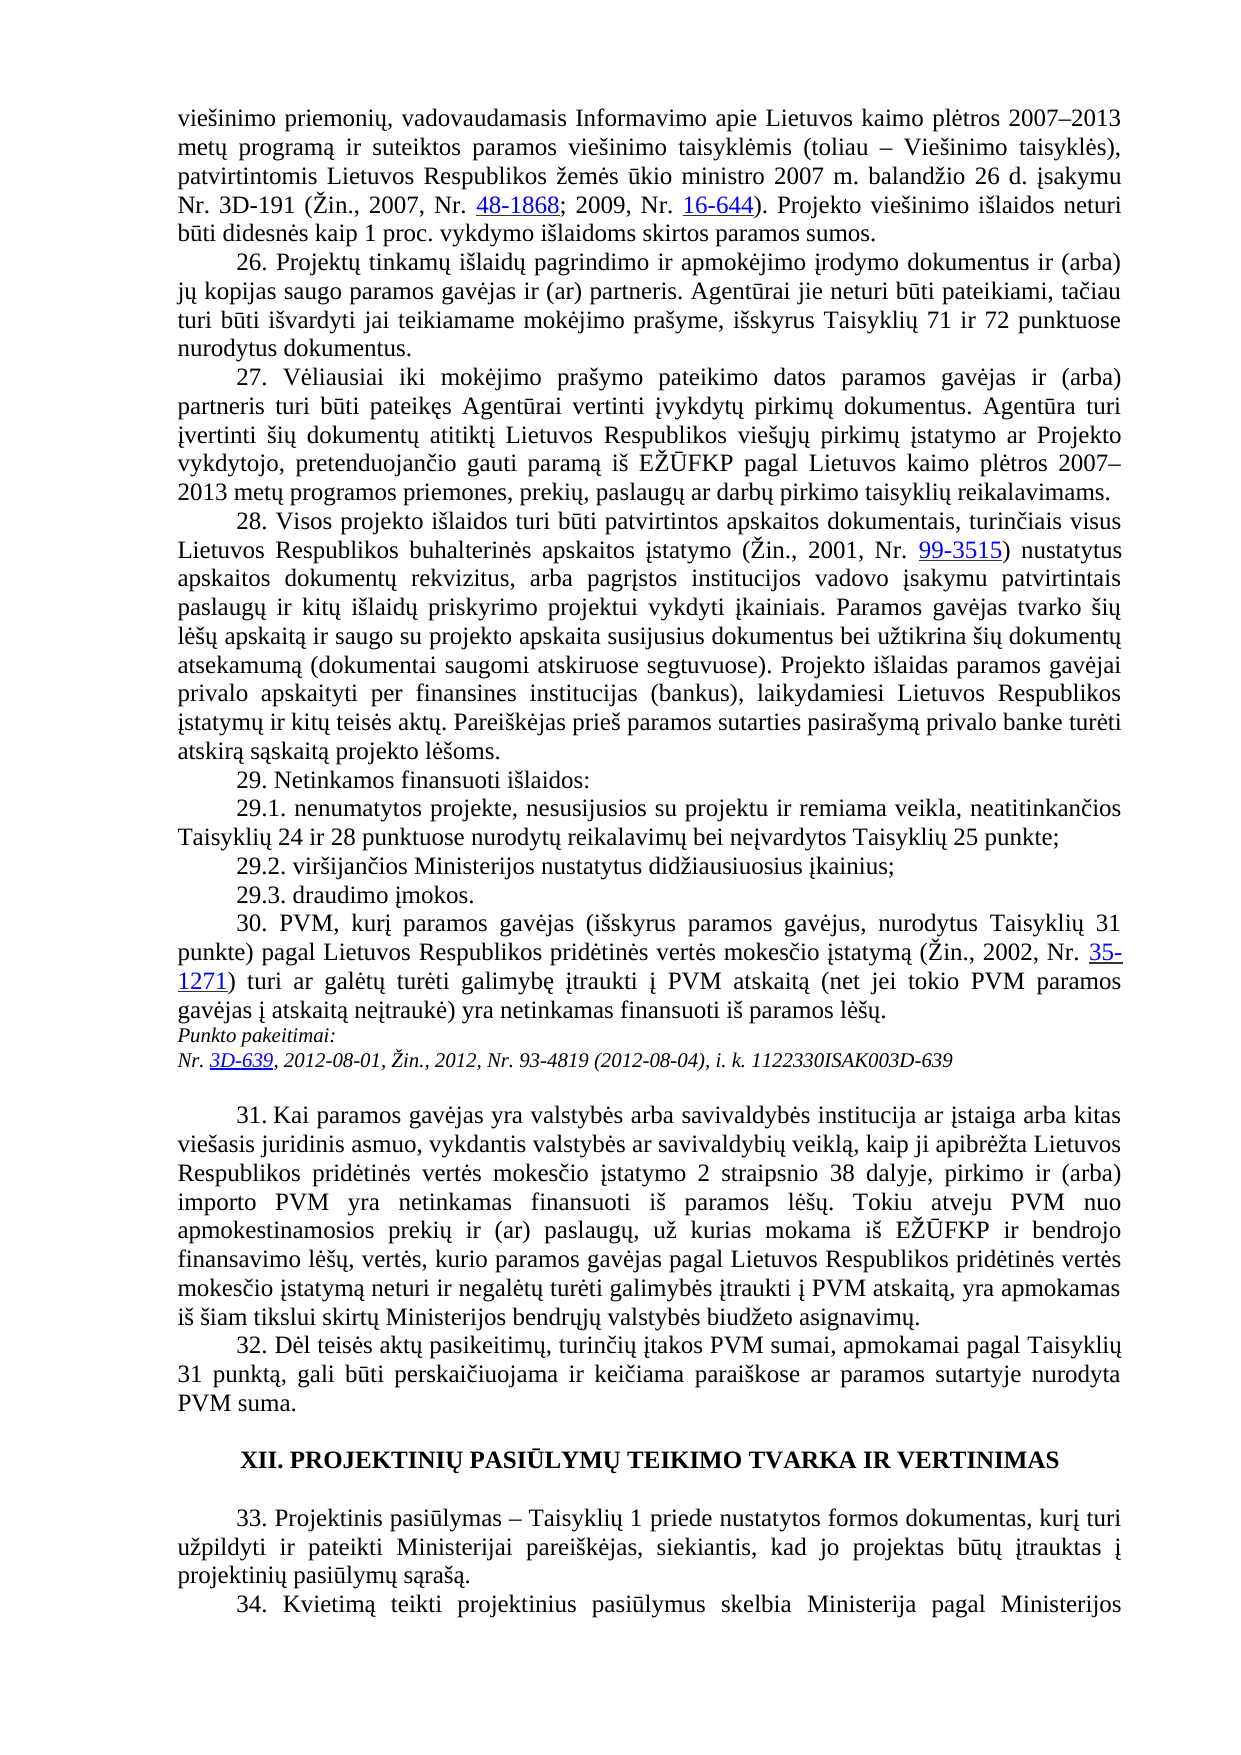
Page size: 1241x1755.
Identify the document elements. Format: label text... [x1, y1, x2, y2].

text 32. Dėl teisės aktų pasikeitimų, turinčių įtakos PVM sumai, apmokamai pagal Taisyklių 31 punktą, gali būti perskaičiuojama ir keičiama paraiškose ar paramos sutartyje nurodyta PVM suma. [177, 1330, 1122, 1417]
text 28. Visos projekto išlaidos turi būti patvirtintos apskaitos dokumentais, turinčiais visus Lietuvos Respublikos buhalterinės apskaitos įstatymo (Žin., 2001, Nr. 99-3515) nustatytus apskaitos dokumentų rekvizitus, arba pagrįstos institucijos vadovo įsakymu patvirtintais paslaugų ir kitų išlaidų priskyrimo projektui vykdyti įkainiais. Paramos gavėjas tvarko šių lėšų apskaitą ir saugo su projekto apskaita susijusius dokumentus bei užtikrina šių dokumentų atsekamumą (dokumentai saugomi atskiruose segtuvuose). Projekto išlaidas paramos gavėjai privalo apskaityti per finansines institucijas (bankus), laikydamiesi Lietuvos Respublikos įstatymų ir kitų teisės aktų. Pareiškėjas prieš paramos sutarties pasirašymą privalo banke turėti atskirą sąskaitą projekto lėšoms. [177, 506, 1122, 765]
text 29.3. draudimo įmokos. [177, 880, 1122, 908]
text 33. Projektinis pasiūlymas – Taisyklių 1 priede nustatytos formos dokumentas, kurį turi užpildyti ir pateikti Ministerijai pareiškėjas, siekiantis, kad jo projektas būtų įtrauktas į projektinių pasiūlymų sąrašą. [177, 1503, 1122, 1589]
text 27. Vėliausiai iki mokėjimo prašymo pateikimo datos paramos gavėjas ir (arba) partneris turi būti pateikęs Agentūrai vertinti įvykdytų pirkimų dokumentus. Agentūra turi įvertinti šių dokumentų atitiktį Lietuvos Respublikos viešųjų pirkimų įstatymo ar Projekto vykdytojo, pretenduojančio gauti paramą iš EŽŪFKP pagal Lietuvos kaimo plėtros 2007–2013 metų programos priemones, prekių, paslaugų ar darbų pirkimo taisyklių reikalavimams. [177, 362, 1122, 506]
text 29.2. viršijančios Ministerijos nustatytus didžiausiuosius įkainius; [177, 851, 1122, 880]
text 26. Projektų tinkamų išlaidų pagrindimo ir apmokėjimo įrodymo dokumentus ir (arba) jų kopijas saugo paramos gavėjas ir (ar) partneris. Agentūrai jie neturi būti pateikiami, tačiau turi būti išvardyti jai teikiamame mokėjimo prašyme, išskyrus Taisyklių 71 ir 72 punktuose nurodytus dokumentus. [177, 247, 1122, 362]
text viešinimo priemonių, vadovaudamasis Informavimo apie Lietuvos kaimo plėtros 2007–2013 metų programą ir suteiktos paramos viešinimo taisyklėmis (toliau – Viešinimo taisyklės), patvirtintomis Lietuvos Respublikos žemės ūkio ministro 2007 m. balandžio 26 d. įsakymu Nr. 3D-191 (Žin., 2007, Nr. 48-1868; 2009, Nr. 16-644). Projekto viešinimo išlaidos neturi būti didesnės kaip 1 proc. vykdymo išlaidoms skirtos paramos sumos. [177, 103, 1122, 247]
text 29.1. nenumatytos projekte, nesusijusios su projektu ir remiama veikla, neatitinkančios Taisyklių 24 ir 28 punktuose nurodytų reikalavimų bei neįvardytos Taisyklių 25 punkte; [177, 793, 1122, 851]
text 29. Netinkamos finansuoti išlaidos: [177, 765, 1122, 793]
text 31. Kai paramos gavėjas yra valstybės arba savivaldybės institucija ar įstaiga arba kitas viešasis juridinis asmuo, vykdantis valstybės ar savivaldybių veiklą, kaip ji apibrėžta Lietuvos Respublikos pridėtinės vertės mokesčio įstatymo 2 straipsnio 38 dalyje, pirkimo ir (arba) importo PVM yra netinkamas finansuoti iš paramos lėšų. Tokiu atveju PVM nuo apmokestinamosios prekių ir (ar) paslaugų, už kurias mokama iš EŽŪFKP ir bendrojo finansavimo lėšų, vertės, kurio paramos gavėjas pagal Lietuvos Respublikos pridėtinės vertės mokesčio įstatymą neturi ir negalėtų turėti galimybės įtraukti į PVM atskaitą, yra apmokamas iš šiam tikslui skirtų Ministerijos bendrųjų valstybės biudžeto asignavimų. [177, 1100, 1122, 1330]
text Punkto pakeitimai: [177, 1023, 1122, 1047]
text 30. PVM, kurį paramos gavėjas (išskyrus paramos gavėjus, nurodytus Taisyklių 31 punkte) pagal Lietuvos Respublikos pridėtinės vertės mokesčio įstatymą (Žin., 2002, Nr. 35-1271) turi ar galėtų turėti galimybę įtraukti į PVM atskaitą (net jei tokio PVM paramos gavėjas į atskaitą neįtraukė) yra netinkamas finansuoti iš paramos lėšų. [177, 908, 1122, 1023]
text Nr. 3D-639, 2012-08-01, Žin., 2012, Nr. 93-4819 (2012-08-04), i. k. 1122330ISAK003D-639 [177, 1047, 1122, 1072]
text XII. Projektinių pasiūlymų teikimo tvarKa IR VERTINIMAS [177, 1445, 1122, 1474]
text 34. Kvietimą teikti projektinius pasiūlymus skelbia Ministerija pagal Ministerijos [177, 1589, 1122, 1618]
